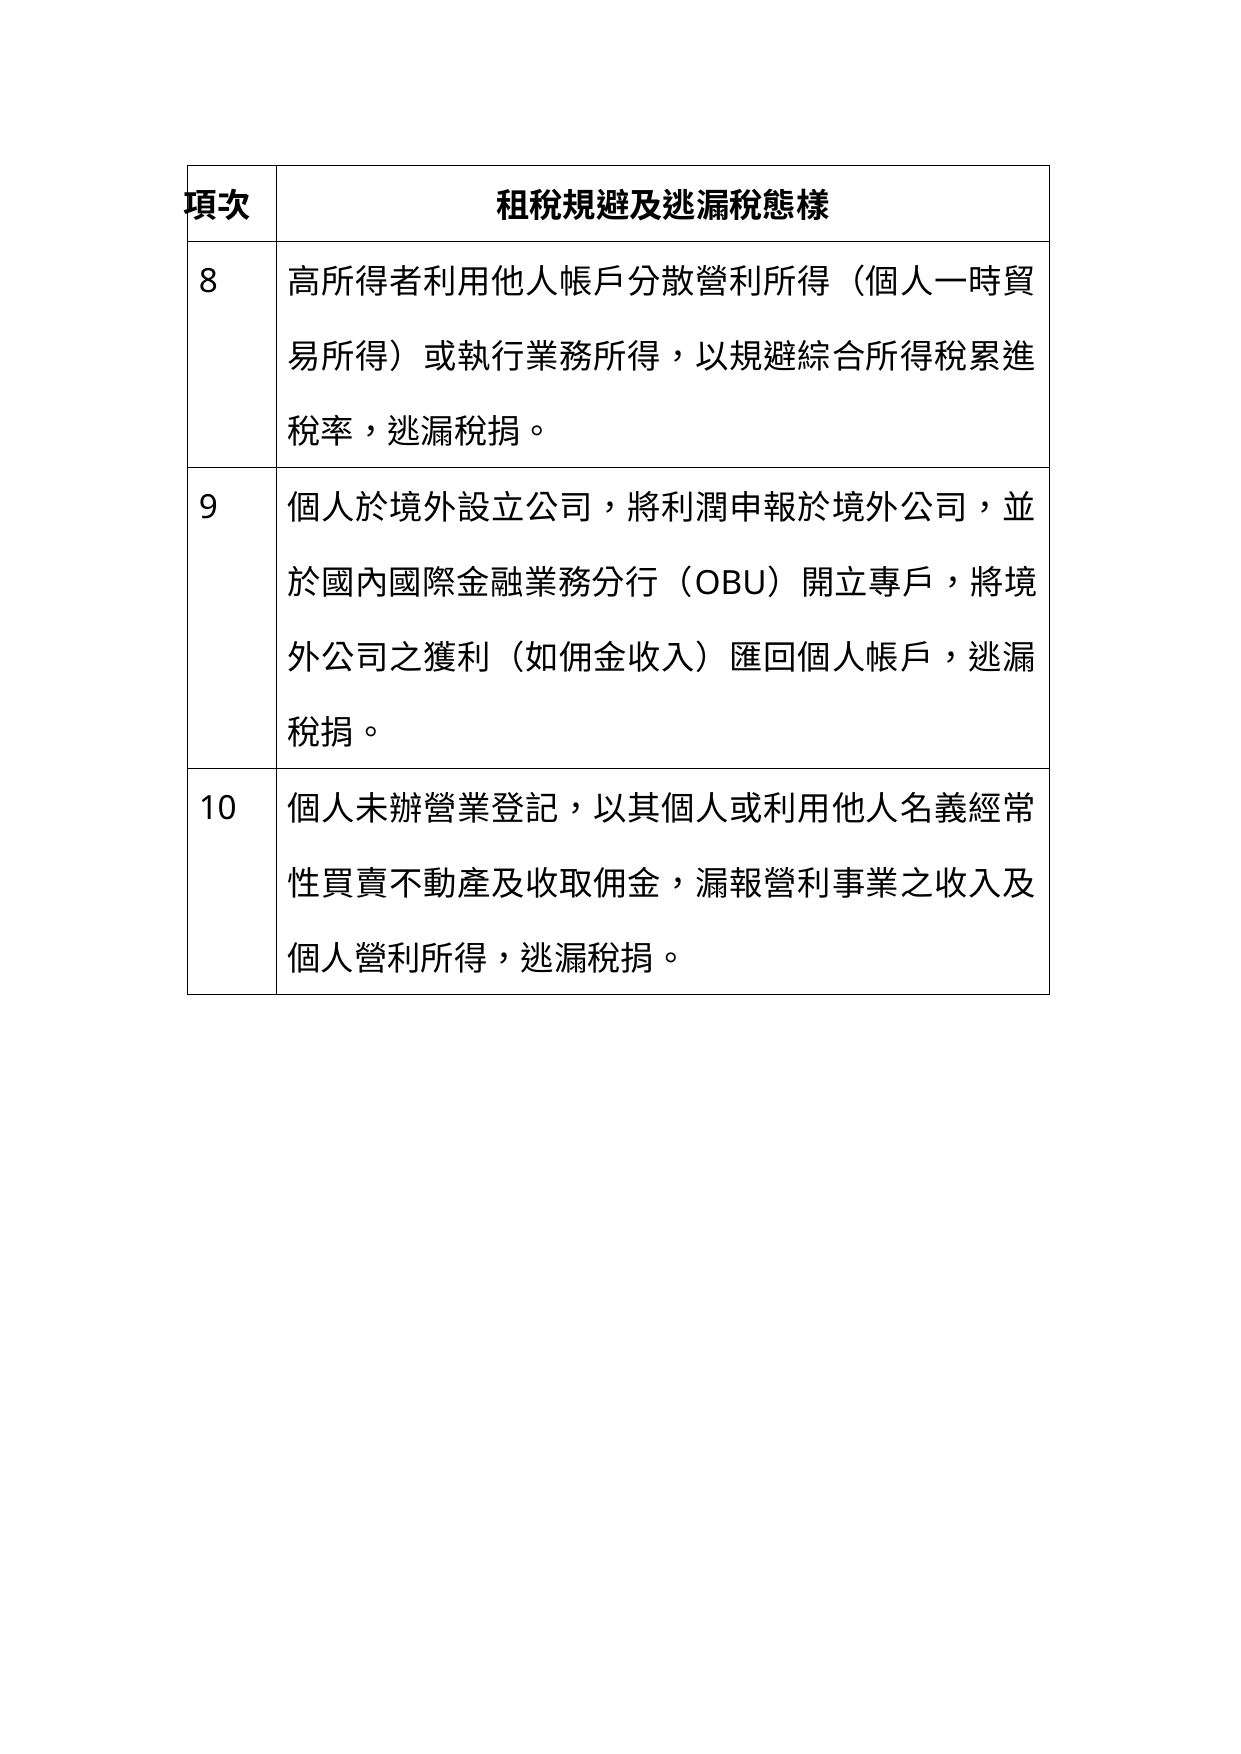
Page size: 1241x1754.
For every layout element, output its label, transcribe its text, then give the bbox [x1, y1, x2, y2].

table_header 租稅規避及逃漏稅態樣 [277, 166, 1049, 241]
table_cell 10 [188, 769, 276, 994]
table_cell 高所得者利用他人帳戶分散營利所得（個人一時貿易所得）或執行業務所得，以規避綜合所得稅累進稅率，逃漏稅捐。 [277, 242, 1049, 467]
table_cell 9 [188, 468, 276, 768]
table_cell 個人於境外設立公司，將利潤申報於境外公司，並於國內國際金融業務分行（OBU）開立專戶，將境外公司之獲利（如佣金收入）匯回個人帳戶，逃漏稅捐。 [277, 468, 1049, 768]
table_cell 8 [188, 242, 276, 467]
table_header 項次 [188, 166, 276, 241]
table_cell 個人未辦營業登記，以其個人或利用他人名義經常性買賣不動產及收取佣金，漏報營利事業之收入及個人營利所得，逃漏稅捐。 [277, 769, 1049, 994]
